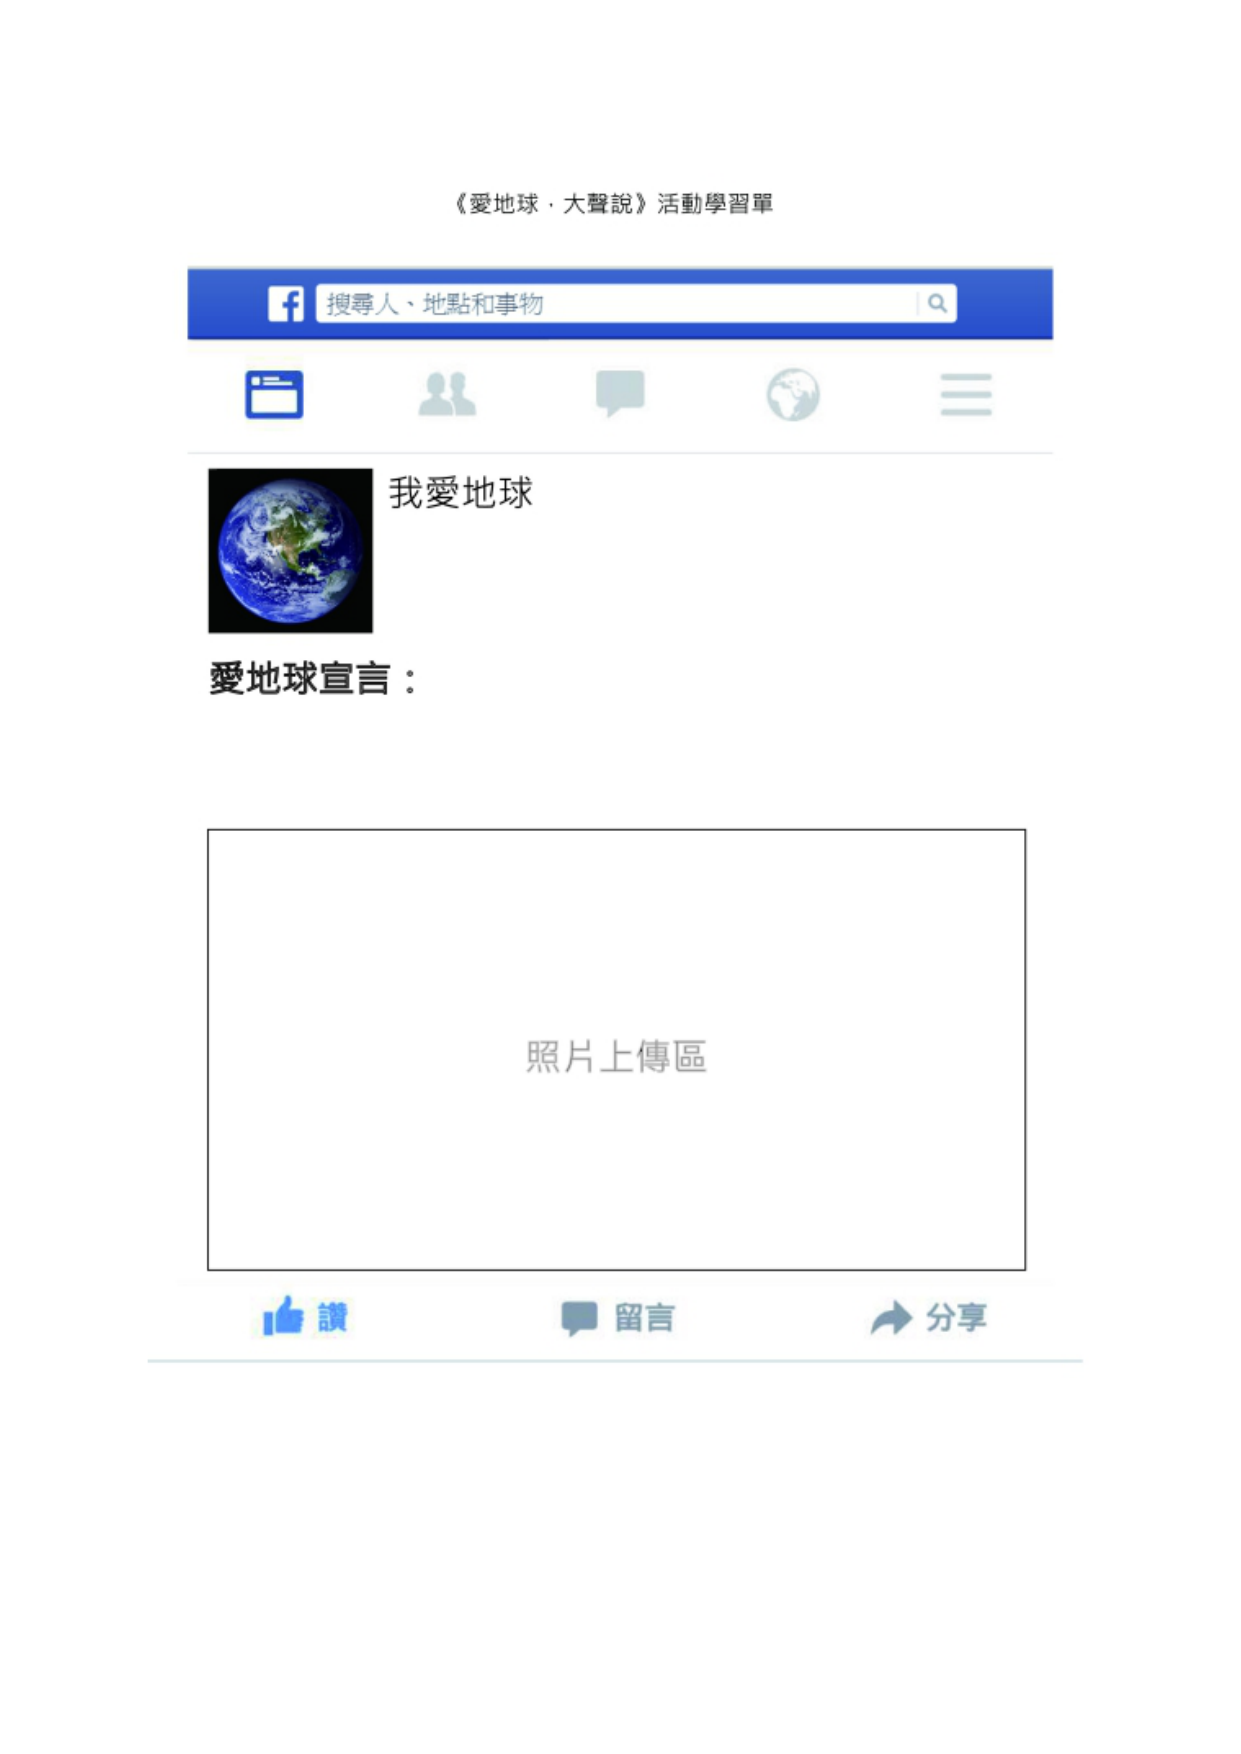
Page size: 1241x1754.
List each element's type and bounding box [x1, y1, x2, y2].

picture [147, 147, 1092, 1378]
